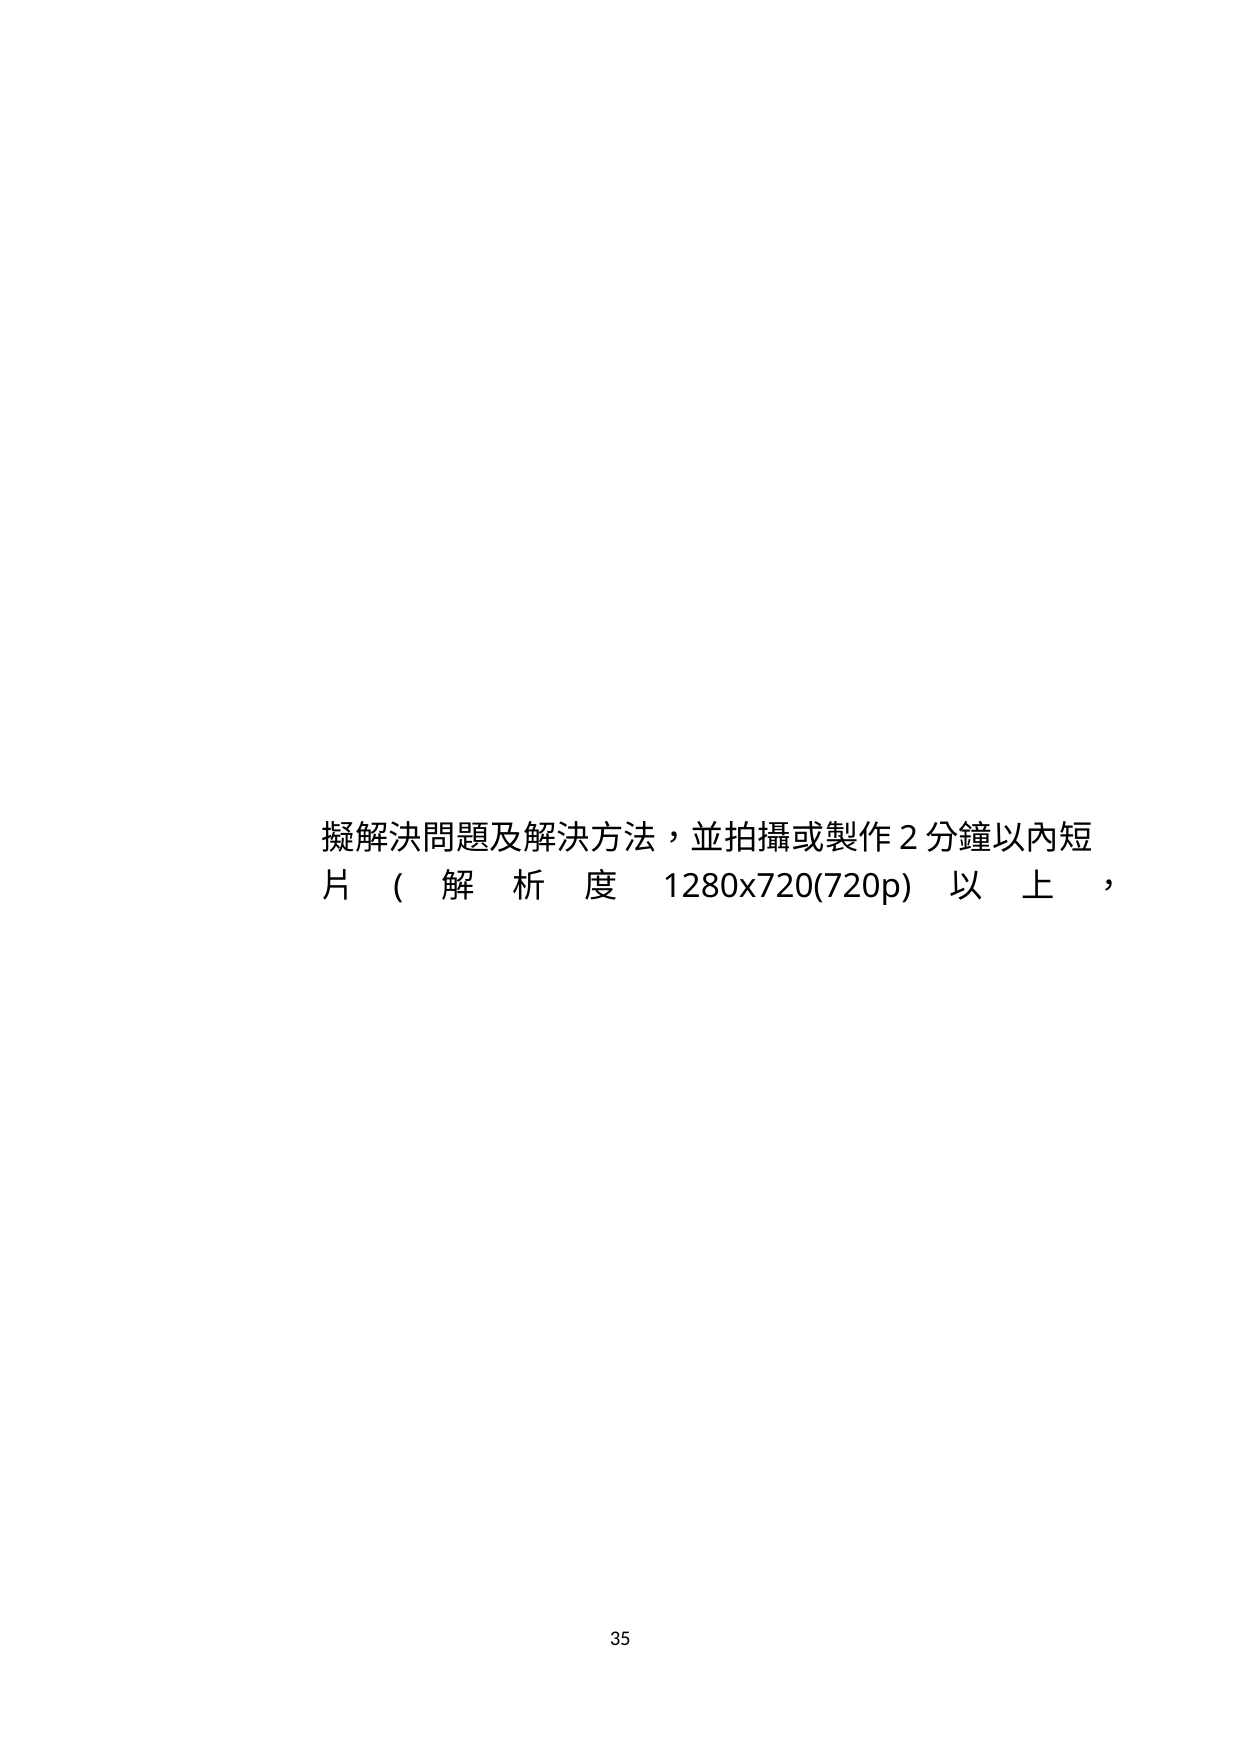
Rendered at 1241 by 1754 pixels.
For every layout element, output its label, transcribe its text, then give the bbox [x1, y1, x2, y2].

list 初賽提供提案單，內容須包含競賽主題、提案名稱、擬解決問題及解決方法，並拍攝或製作2分鐘以內短片(解析度1280x720(720p)以上，1920x1080(1080p)尤佳，格式為mp4)，進行提案說明。 [272, 810, 1092, 907]
